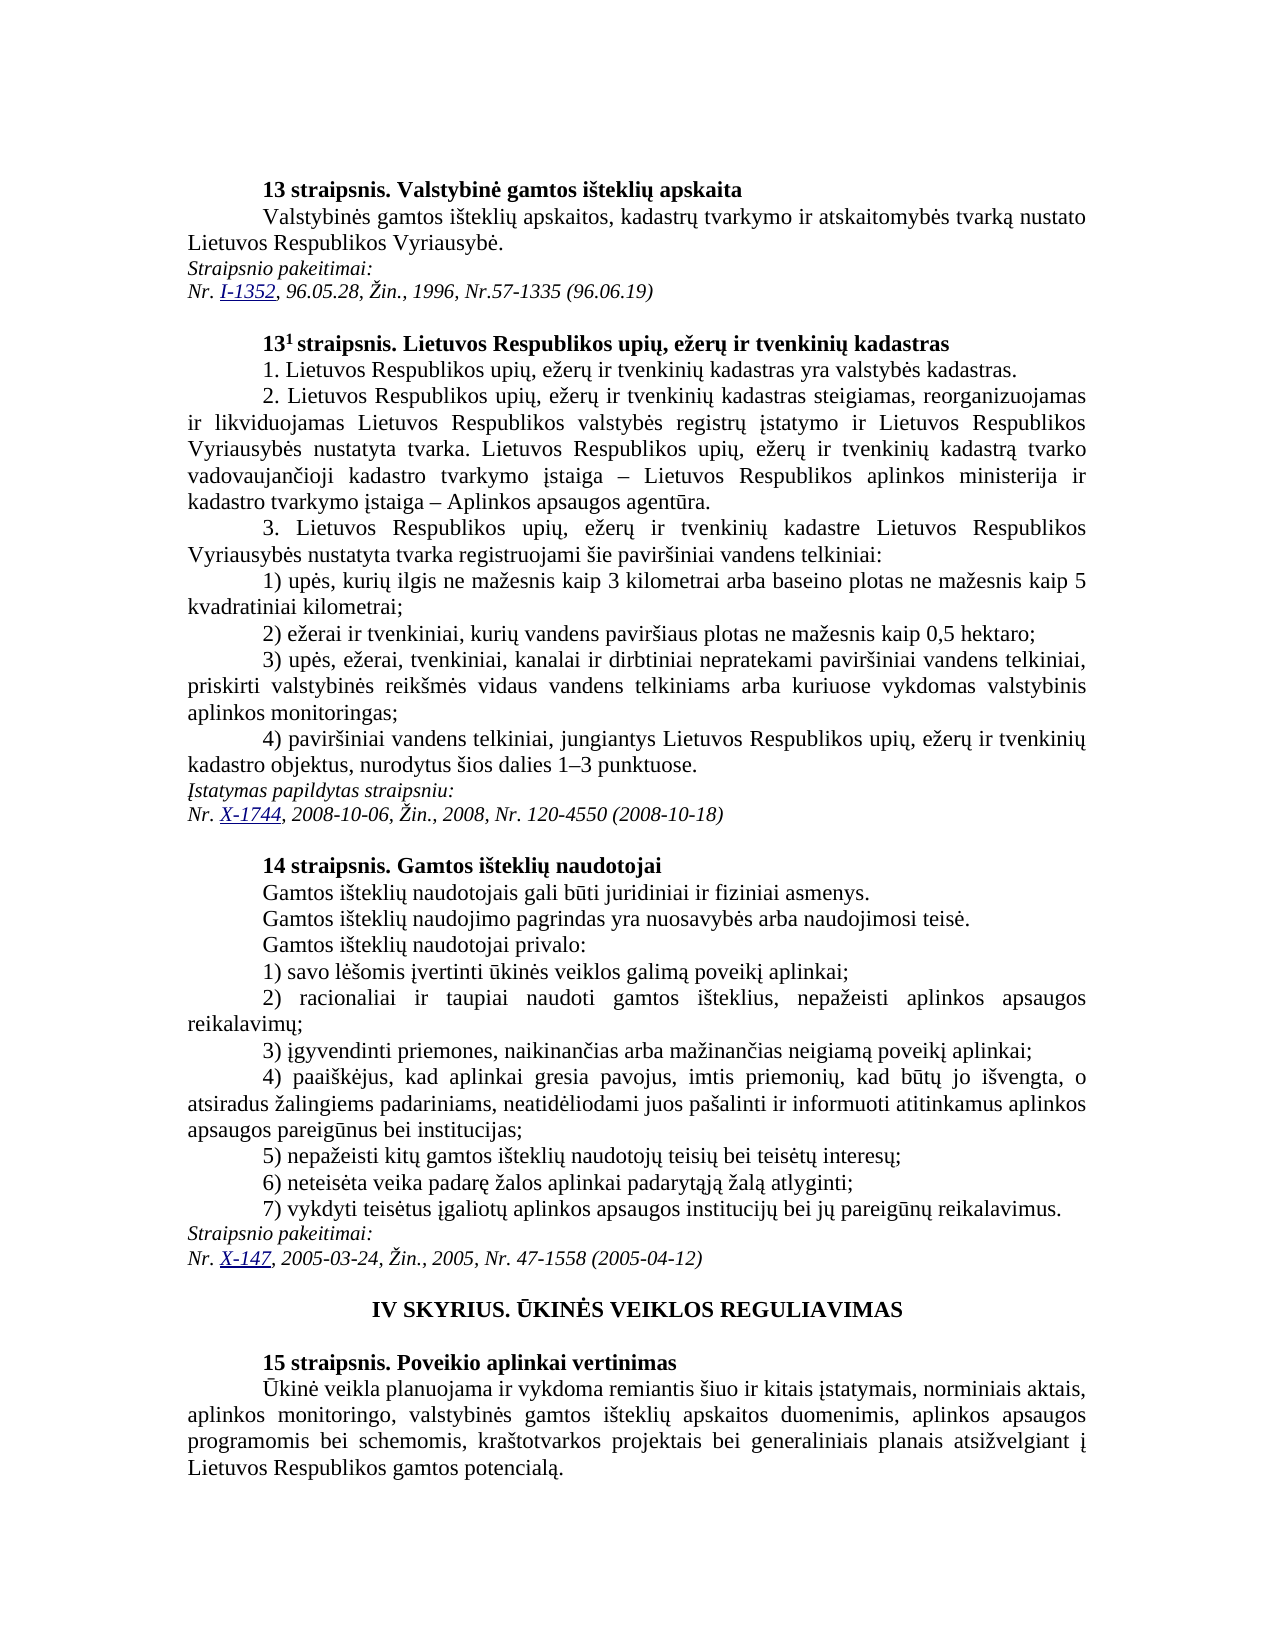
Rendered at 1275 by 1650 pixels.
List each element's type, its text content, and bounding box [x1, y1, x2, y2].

text 13 straipsnis. Valstybinė gamtos išteklių apskaita [187, 176, 1087, 203]
text 1) upės, kurių ilgis ne mažesnis kaip 3 kilometrai arba baseino plotas ne mažesnis kaip 5 kvadratiniai kilometrai; [187, 567, 1087, 620]
text 15 straipsnis. Poveikio aplinkai vertinimas [187, 1348, 1087, 1375]
text 4) paviršiniai vandens telkiniai, jungiantys Lietuvos Respublikos upių, ežerų ir tvenkinių kadastro objektus, nurodytus šios dalies 1–3 punktuose. [187, 725, 1087, 778]
text Nr. I-1352, 96.05.28, Žin., 1996, Nr.57-1335 (96.06.19) [187, 279, 1087, 303]
text 3) upės, ežerai, tvenkiniai, kanalai ir dirbtiniai nepratekami paviršiniai vandens telkiniai, priskirti valstybinės reikšmės vidaus vandens telkiniams arba kuriuose vykdomas valstybinis aplinkos monitoringas; [187, 646, 1087, 725]
text 4) paaiškėjus, kad aplinkai gresia pavojus, imtis priemonių, kad būtų jo išvengta, o atsiradus žalingiems padariniams, neatidėliodami juos pašalinti ir informuoti atitinkamus aplinkos apsaugos pareigūnus bei institucijas; [187, 1063, 1087, 1142]
text 1) savo lėšomis įvertinti ūkinės veiklos galimą poveikį aplinkai; [187, 958, 1087, 984]
text 3) įgyvendinti priemones, naikinančias arba mažinančias neigiamą poveikį aplinkai; [187, 1037, 1087, 1063]
text 2. Lietuvos Respublikos upių, ežerų ir tvenkinių kadastras steigiamas, reorganizuojamas ir likviduojamas Lietuvos Respublikos valstybės registrų įstatymo ir Lietuvos Respublikos Vyriausybės nustatyta tvarka. Lietuvos Respublikos upių, ežerų ir tvenkinių kadastrą tvarko vadovaujančioji kadastro tvarkymo įstaiga – Lietuvos Respublikos aplinkos ministerija ir kadastro tvarkymo įstaiga – Aplinkos apsaugos agentūra. [187, 383, 1087, 514]
subtitle IV SKYRIUS. ŪKINĖS VEIKLOS REGULIAVIMAS [187, 1296, 1087, 1322]
text Valstybinės gamtos išteklių apskaitos, kadastrų tvarkymo ir atskaitomybės tvarką nustato Lietuvos Respublikos Vyriausybė. [187, 203, 1087, 255]
text Ūkinė veikla planuojama ir vykdoma remiantis šiuo ir kitais įstatymais, norminiais aktais, aplinkos monitoringo, valstybinės gamtos išteklių apskaitos duomenimis, aplinkos apsaugos programomis bei schemomis, kraštotvarkos projektais bei generaliniais planais atsižvelgiant į Lietuvos Respublikos gamtos potencialą. [187, 1375, 1087, 1480]
text 2) racionaliai ir taupiai naudoti gamtos išteklius, nepažeisti aplinkos apsaugos reikalavimų; [187, 984, 1087, 1037]
text Straipsnio pakeitimai: [187, 255, 1087, 279]
text 131 straipsnis. Lietuvos Respublikos upių, ežerų ir tvenkinių kadastras [187, 330, 1087, 356]
text Gamtos išteklių naudotojais gali būti juridiniai ir fiziniai asmenys. [187, 879, 1087, 905]
text Nr. X-1744, 2008-10-06, Žin., 2008, Nr. 120-4550 (2008-10-18) [187, 802, 1087, 826]
text 2) ežerai ir tvenkiniai, kurių vandens paviršiaus plotas ne mažesnis kaip 0,5 hektaro; [187, 620, 1087, 646]
text 3. Lietuvos Respublikos upių, ežerų ir tvenkinių kadastre Lietuvos Respublikos Vyriausybės nustatyta tvarka registruojami šie paviršiniai vandens telkiniai: [187, 514, 1087, 567]
text 5) nepažeisti kitų gamtos išteklių naudotojų teisių bei teisėtų interesų; [187, 1142, 1087, 1169]
text Gamtos išteklių naudojimo pagrindas yra nuosavybės arba naudojimosi teisė. [187, 905, 1087, 931]
text Nr. X-147, 2005-03-24, Žin., 2005, Nr. 47-1558 (2005-04-12) [187, 1245, 1087, 1269]
text Gamtos išteklių naudotojai privalo: [187, 931, 1087, 958]
text 14 straipsnis. Gamtos išteklių naudotojai [187, 852, 1087, 879]
text Straipsnio pakeitimai: [187, 1221, 1087, 1245]
text 1. Lietuvos Respublikos upių, ežerų ir tvenkinių kadastras yra valstybės kadastras. [187, 356, 1087, 383]
text 6) neteisėta veika padarę žalos aplinkai padarytąją žalą atlyginti; [187, 1169, 1087, 1195]
text 7) vykdyti teisėtus įgaliotų aplinkos apsaugos institucijų bei jų pareigūnų reikalavimus. [187, 1195, 1087, 1221]
text Įstatymas papildytas straipsniu: [187, 778, 1087, 802]
